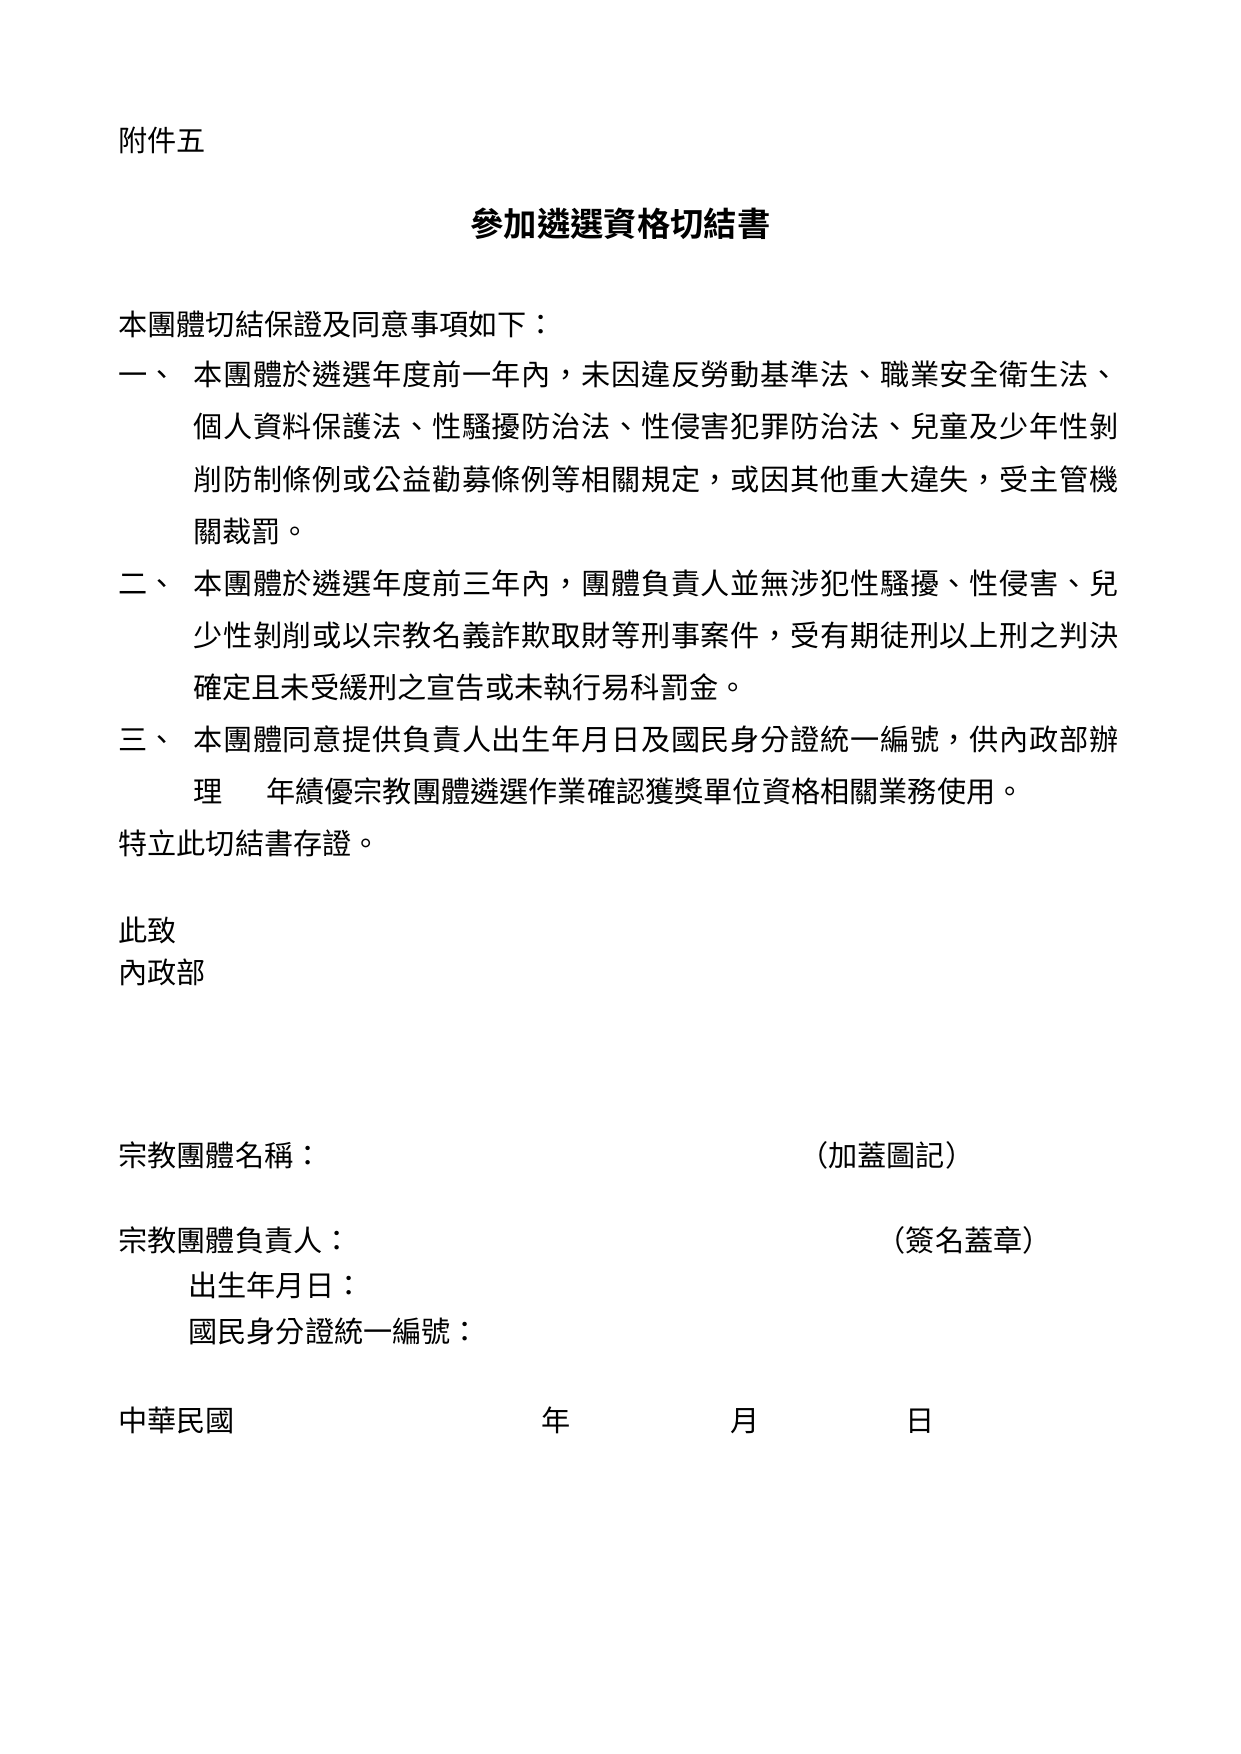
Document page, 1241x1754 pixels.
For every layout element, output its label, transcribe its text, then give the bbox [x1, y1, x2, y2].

list 本團體同意提供負責人出生年月日及國民身分證統一編號，供內政部辦理 年績優宗教團體遴選作業確認獲獎單位資格相關業務使用。 [118, 709, 1122, 813]
text 中華民國 年 月 日 [118, 1398, 1122, 1440]
text 宗教團體名稱： （加蓋圖記） [118, 1132, 1122, 1175]
list 本團體於遴選年度前一年內，未因違反勞動基準法、職業安全衛生法、個人資料保護法、性騷擾防治法、性侵害犯罪防治法、兒童及少年性剝削防制條例或公益勸募條例等相關規定，或因其他重大違失，受主管機關裁罰。 [118, 344, 1122, 552]
text 特立此切結書存證。 [118, 813, 1122, 865]
list 本團體於遴選年度前三年內，團體負責人並無涉犯性騷擾、性侵害、兒少性剝削或以宗教名義詐欺取財等刑事案件，受有期徒刑以上刑之判決確定且未受緩刑之宣告或未執行易科罰金。 [118, 552, 1122, 709]
text 本團體切結保證及同意事項如下： [118, 302, 1122, 344]
text 參加遴選資格切結書 [118, 197, 1122, 246]
text 內政部 [118, 949, 1122, 992]
text 宗教團體負責人： （簽名蓋章） [118, 1214, 1122, 1260]
text 附件五 [118, 118, 1122, 160]
text 此致 [118, 907, 1122, 949]
text 國民身分證統一編號： [118, 1306, 1122, 1352]
text 出生年月日： [118, 1260, 1122, 1306]
